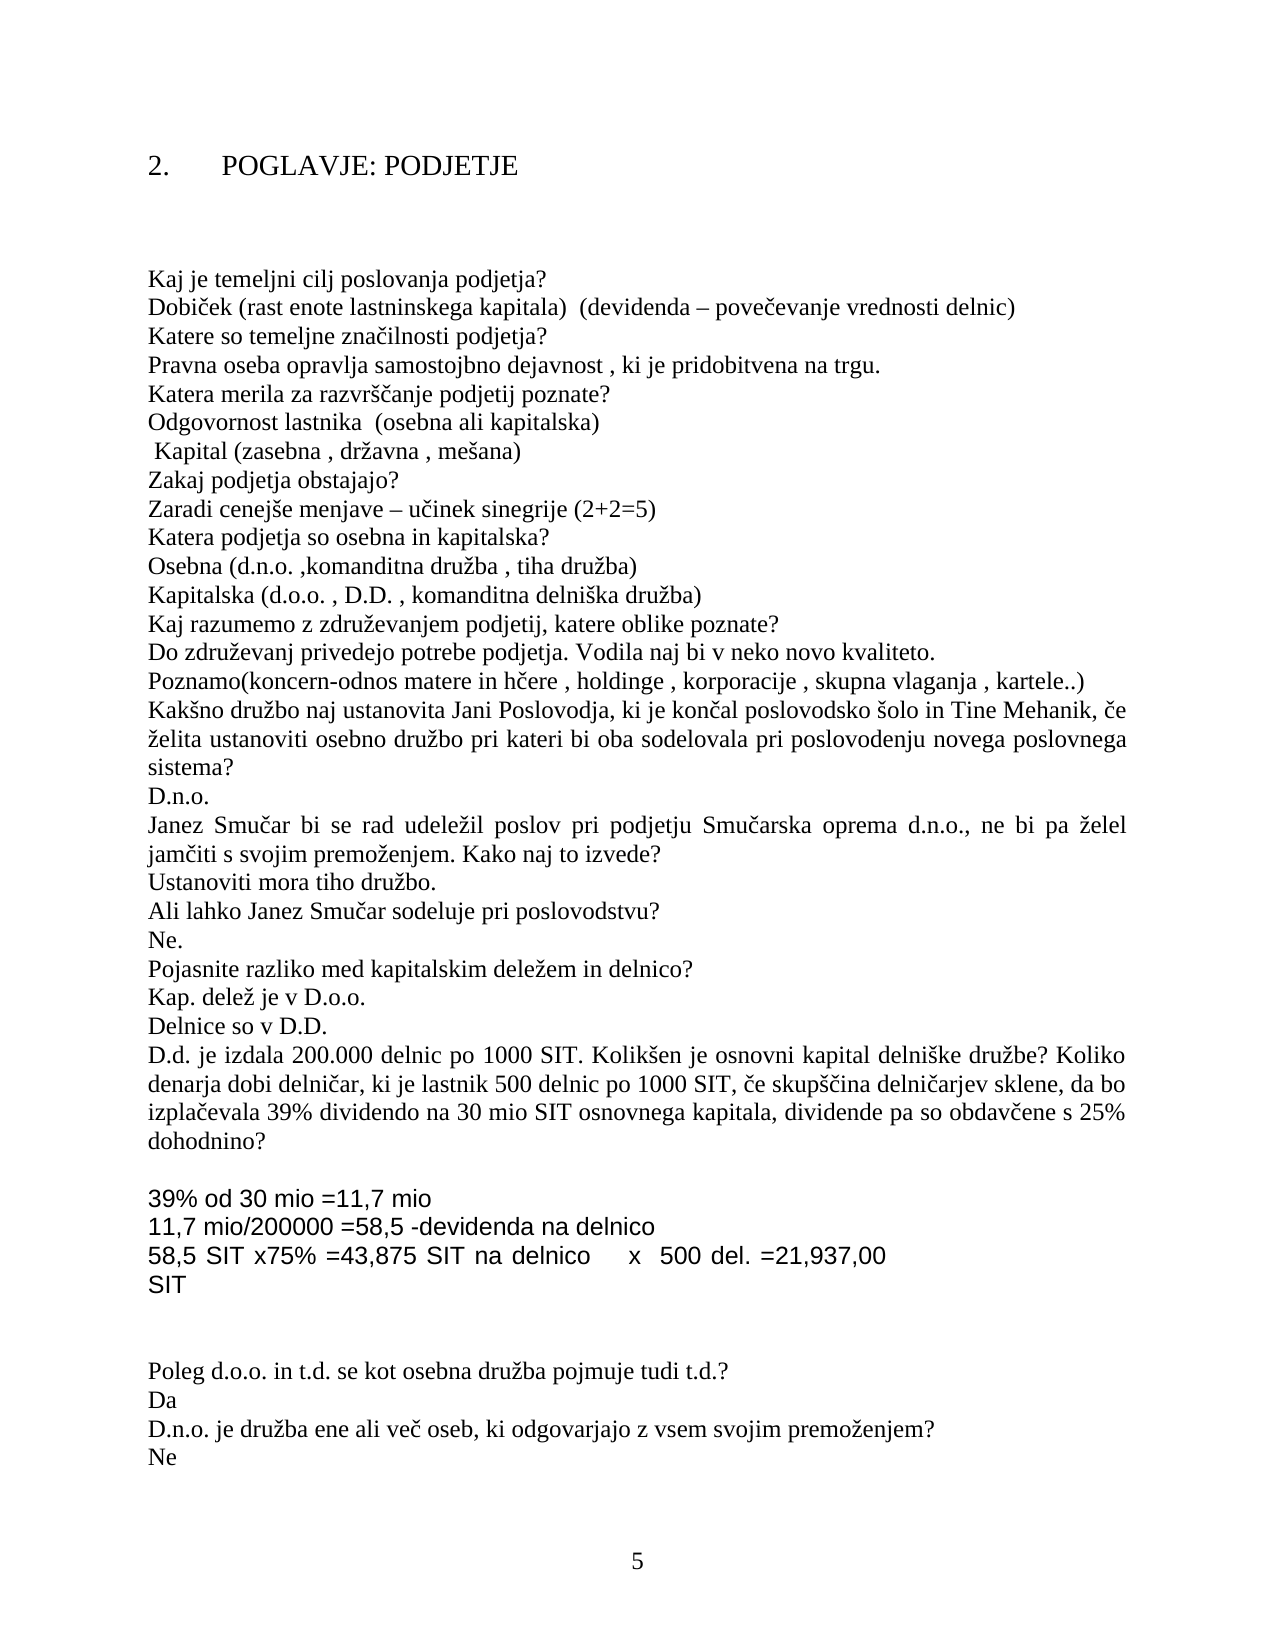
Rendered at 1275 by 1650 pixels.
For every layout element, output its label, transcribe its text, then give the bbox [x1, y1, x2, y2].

text Pravna oseba opravlja samostojbno dejavnost , ki je pridobitvena na trgu. [148, 350, 1127, 379]
text Kap. delež je v D.o.o. [148, 982, 1127, 1011]
text Ali lahko Janez Smučar sodeluje pri poslovodstvu? [148, 896, 1127, 925]
text Zakaj podjetja obstajajo? [148, 465, 1127, 494]
text Da [148, 1385, 1127, 1414]
text Poleg d.o.o. in t.d. se kot osebna družba pojmuje tudi t.d.? [148, 1356, 1127, 1385]
text Ustanoviti mora tiho družbo. [148, 867, 1127, 896]
table_header [678, 1184, 784, 1212]
text Do združevanj privedejo potrebe podjetja. Vodila naj bi v neko novo kvaliteto. [148, 637, 1127, 666]
text Katera podjetja so osebna in kapitalska? [148, 522, 1127, 551]
table_header 39% od 30 mio =11,7 mio [145, 1184, 464, 1212]
text Katera merila za razvrščanje podjetij poznate? [148, 379, 1127, 407]
text Ne. [148, 925, 1127, 954]
table_header [785, 1184, 891, 1212]
text Katere so temeljne značilnosti podjetja? [148, 321, 1127, 350]
text Pojasnite razliko med kapitalskim deležem in delnico? [148, 954, 1127, 982]
text Kakšno družbo naj ustanovita Jani Poslovodja, ki je končal poslovodsko šolo in Tine Mehanik, če želita ustanoviti osebno družbo pri kateri bi oba sodelovala pri poslovodenju novega poslovnega sistema? [148, 695, 1127, 781]
subtitle POGLAVJE: PODJETJE [148, 148, 1127, 181]
text Kaj je temeljni cilj poslovanja podjetja? [148, 264, 1127, 292]
text D.d. je izdala 200.000 delnic po 1000 SIT. Kolikšen je osnovni kapital delniške družbe? Koliko denarja dobi delničar, ki je lastnik 500 delnic po 1000 SIT, če skupščina delničarjev sklene, da bo izplačevala 39% dividendo na 30 mio SIT osnovnega kapitala, dividende pa so obdavčene s 25% dohodnino? [148, 1040, 1127, 1155]
text Ne [148, 1442, 1127, 1471]
table_header [465, 1184, 571, 1212]
table_cell [678, 1213, 784, 1241]
table_cell [785, 1213, 891, 1241]
text Kapitalska (d.o.o. , D.D. , komanditna delniška družba) [148, 580, 1127, 609]
table_header [571, 1184, 678, 1212]
text Zaradi cenejše menjave – učinek sinegrije (2+2=5) [148, 494, 1127, 522]
text Delnice so v D.D. [148, 1011, 1127, 1040]
text D.n.o. [148, 781, 1127, 810]
text Poznamo(koncern-odnos matere in hčere , holdinge , korporacije , skupna vlaganja , kartele..) [148, 666, 1127, 695]
text Dobiček (rast enote lastninskega kapitala) (devidenda – povečevanje vrednosti delnic) [148, 292, 1127, 321]
text Osebna (d.n.o. ,komanditna družba , tiha družba) [148, 551, 1127, 580]
text Kaj razumemo z združevanjem podjetij, katere oblike poznate? [148, 609, 1127, 637]
table_cell 58,5 SIT x75% =43,875 SIT na delnico x 500 del. =21,937,00 SIT [145, 1241, 891, 1299]
text Kapital (zasebna , državna , mešana) [148, 436, 1127, 465]
text D.n.o. je družba ene ali več oseb, ki odgovarjajo z vsem svojim premoženjem? [148, 1414, 1127, 1442]
text Janez Smučar bi se rad udeležil poslov pri podjetju Smučarska oprema d.n.o., ne bi pa želel jamčiti s svojim premoženjem. Kako naj to izvede? [148, 810, 1127, 867]
text Odgovornost lastnika (osebna ali kapitalska) [148, 407, 1127, 436]
table_cell 11,7 mio/200000 =58,5 -devidenda na delnico [145, 1213, 678, 1241]
